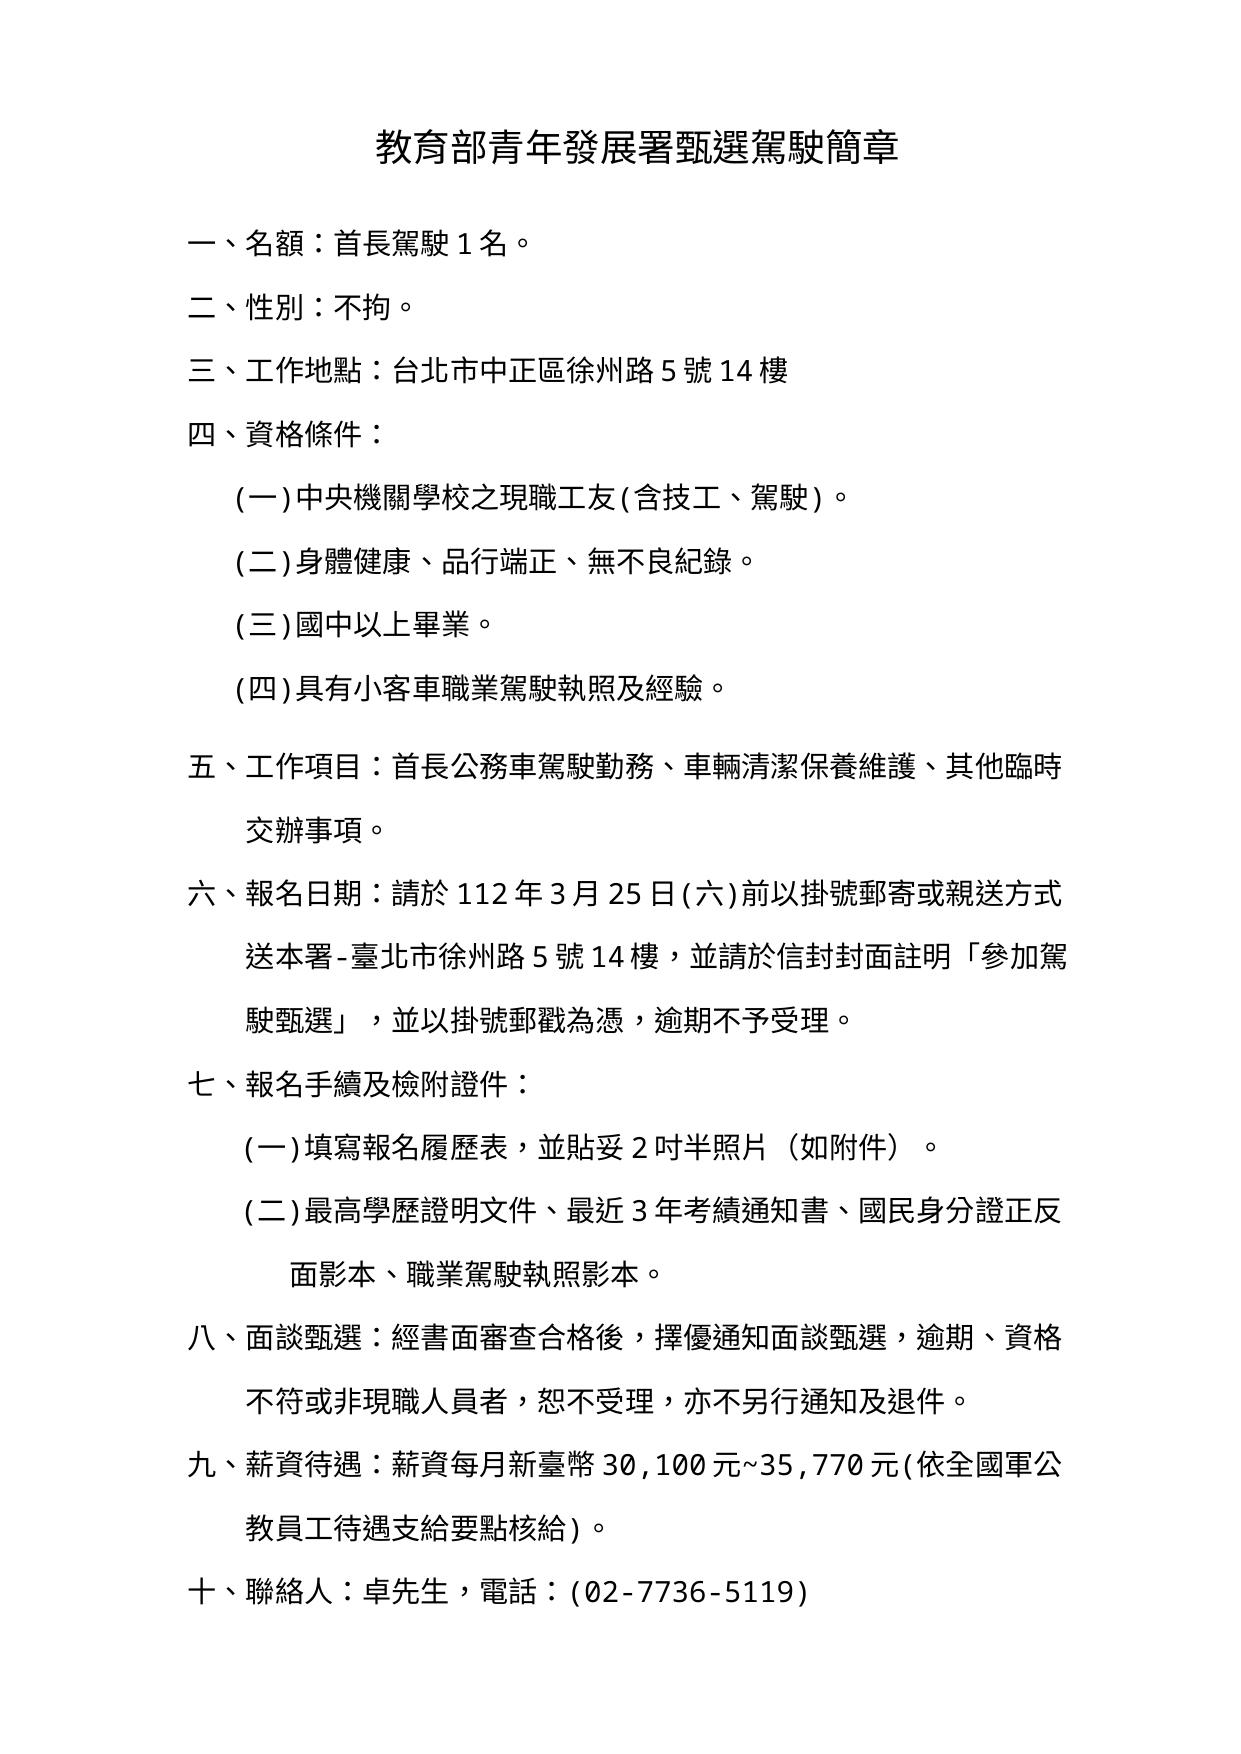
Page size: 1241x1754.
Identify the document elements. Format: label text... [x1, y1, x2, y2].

text 七、報名手續及檢附證件： [187, 1061, 1087, 1103]
text 三、工作地點：台北市中正區徐州路5號14樓 [187, 348, 1087, 390]
text (一)填寫報名履歷表，並貼妥2吋半照片（如附件）。 [187, 1124, 1087, 1167]
text 二、性別：不拘。 [187, 284, 1087, 327]
text 六、報名日期：請於112年3月25日(六)前以掛號郵寄或親送方式送本署-臺北市徐州路5號14樓，並請於信封封面註明「參加駕駛甄選」，並以掛號郵戳為憑，逾期不予受理。 [187, 871, 1087, 1040]
text 五、工作項目：首長公務車駕駛勤務、車輛清潔保養維護、其他臨時交辦事項。 [187, 744, 1087, 849]
text 八、面談甄選：經書面審查合格後，擇優通知面談甄選，逾期、資格不符或非現職人員者，恕不受理，亦不另行通知及退件。 [187, 1315, 1087, 1421]
text (二)身體健康、品行端正、無不良紀錄。 [187, 538, 1087, 581]
text (二)最高學歷證明文件、最近3年考績通知書、國民身分證正反面影本、職業駕駛執照影本。 [187, 1188, 1087, 1294]
text 教育部青年發展署甄選駕駛簡章 [187, 94, 1087, 178]
text 十、聯絡人：卓先生，電話：(02-7736-5119) [187, 1569, 1087, 1611]
text 九、薪資待遇：薪資每月新臺幣30,100元~35,770元(依全國軍公教員工待遇支給要點核給)。 [187, 1442, 1087, 1548]
text (四)具有小客車職業駕駛執照及經驗。 [187, 666, 1087, 708]
text (一)中央機關學校之現職工友(含技工、駕駛)。 [187, 475, 1087, 517]
text (三)國中以上畢業。 [187, 602, 1087, 644]
text 一、名額：首長駕駛1名。 [187, 221, 1087, 263]
text 四、資格條件： [187, 411, 1087, 454]
